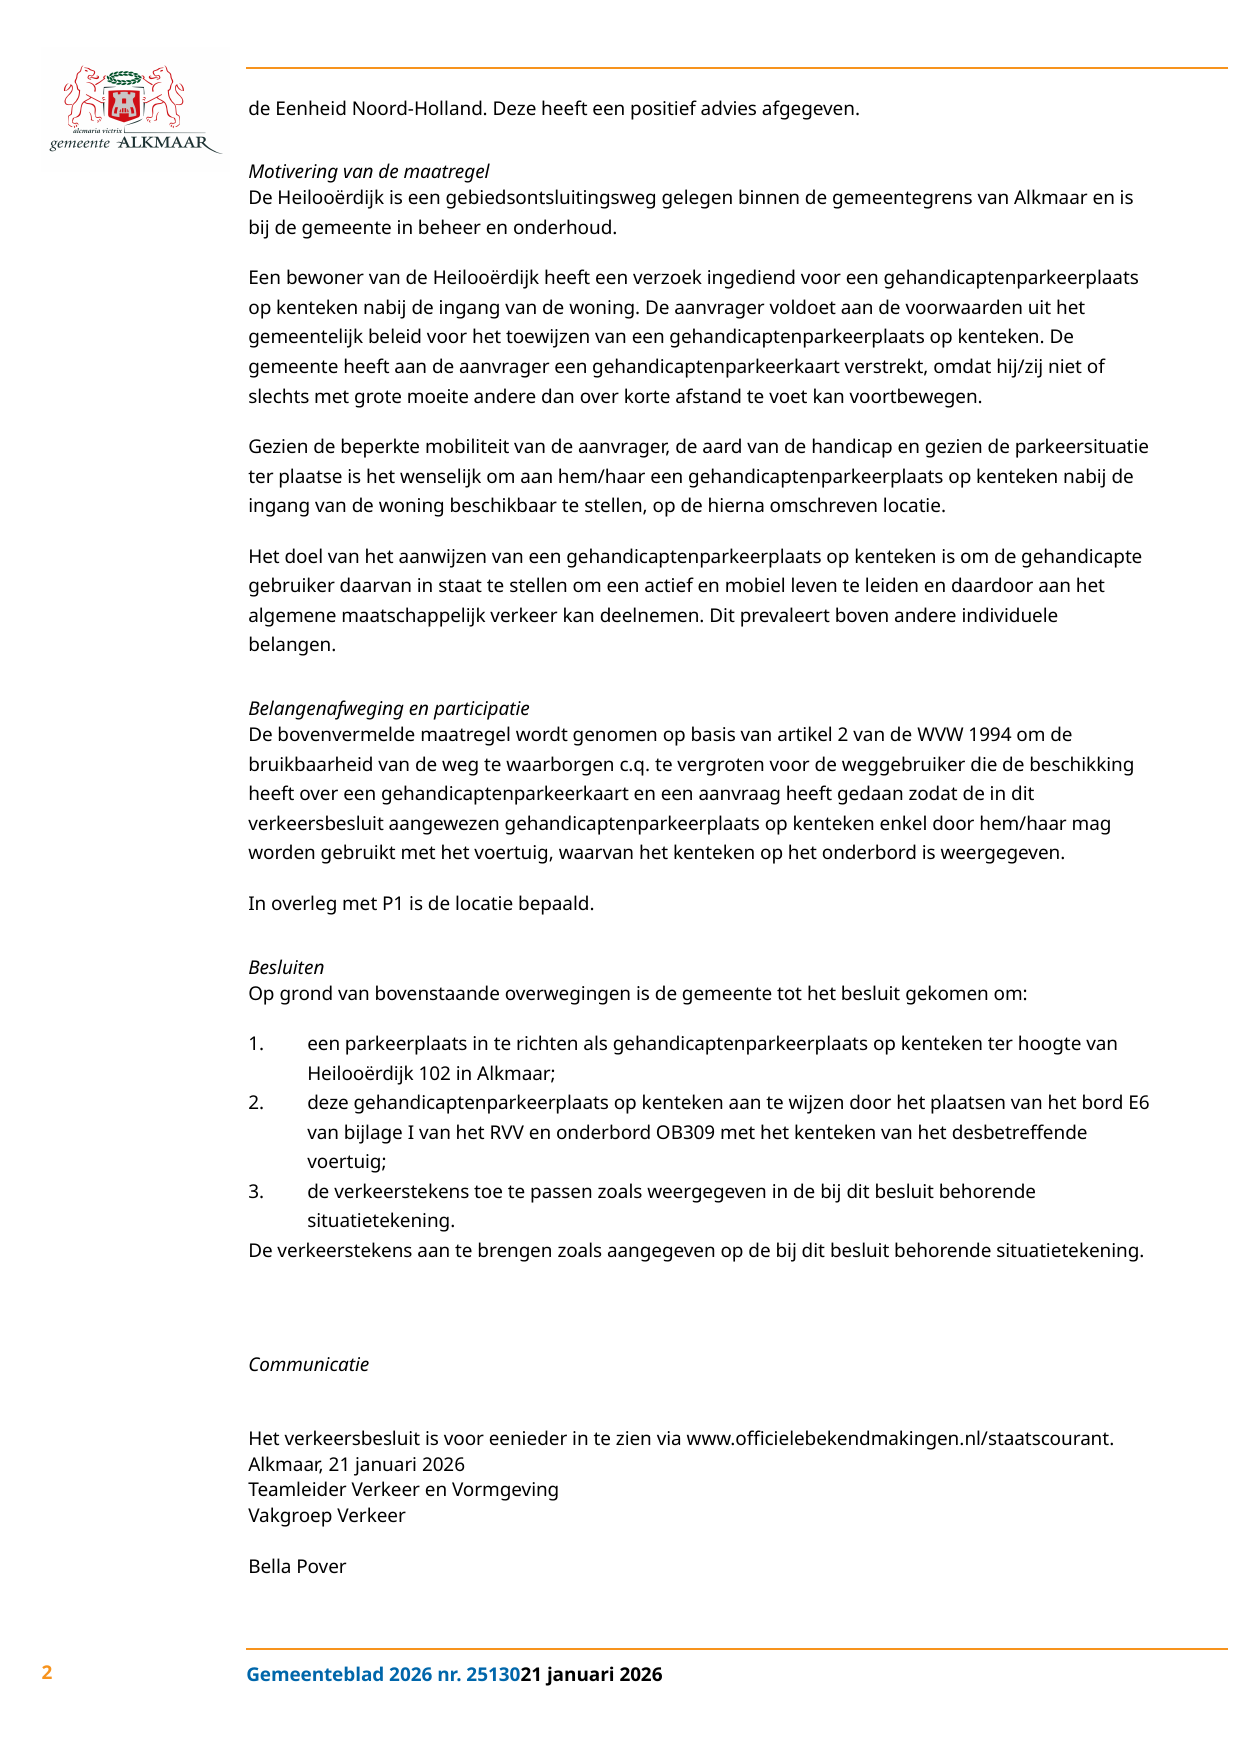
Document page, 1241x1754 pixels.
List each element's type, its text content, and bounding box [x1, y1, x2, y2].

text Belangenafweging en participatie [248, 696, 1152, 721]
text Het verkeersbesluit is voor eenieder in te zien via www.officielebekendmakingen.nl/staatscourant. [248, 1425, 1152, 1451]
list een parkeerplaats in te richten als gehandicaptenparkeerplaats op kenteken ter hoogte van Heilooërdijk 102 in Alkmaar; [248, 1030, 1152, 1085]
text De verkeerstekens aan te brengen zoals aangegeven op de bij dit besluit behorende situatietekening. [248, 1237, 1152, 1263]
text Teamleider Verkeer en Vormgeving [248, 1477, 1152, 1502]
picture [41, 47, 231, 172]
text Alkmaar, 21 januari 2026 [248, 1451, 1152, 1477]
text Gezien de beperkte mobiliteit van de aanvrager, de aard van de handicap en gezien de parkeersituatie ter plaatse is het wenselijk om aan hem/haar een gehandicaptenparkeerplaats op kenteken nabij de ingang van de woning beschikbaar te stellen, op de hierna omschreven locatie. [248, 433, 1152, 518]
text de Eenheid Noord-Holland. Deze heeft een positief advies afgegeven. [248, 95, 1152, 121]
text Motivering van de maatregel [248, 159, 1152, 184]
text Een bewoner van de Heilooërdijk heeft een verzoek ingediend voor een gehandicaptenparkeerplaats op kenteken nabij de ingang van de woning. De aanvrager voldoet aan de voorwaarden uit het gemeentelijk beleid voor het toewijzen van een gehandicaptenparkeerplaats op kenteken. De gemeente heeft aan de aanvrager een gehandicaptenparkeerkaart verstrekt, omdat hij/zij niet of slechts met grote moeite andere dan over korte afstand te voet kan voortbewegen. [248, 264, 1152, 408]
list deze gehandicaptenparkeerplaats op kenteken aan te wijzen door het plaatsen van het bord E6 van bijlage I van het RVV en onderbord OB309 met het kenteken van het desbetreffende voertuig; [248, 1089, 1152, 1174]
text Communicatie [248, 1352, 1152, 1377]
text Op grond van bovenstaande overwegingen is de gemeente tot het besluit gekomen om: [248, 980, 1152, 1005]
text De Heilooërdijk is een gebiedsontsluitingsweg gelegen binnen de gemeentegrens van Alkmaar en is bij de gemeente in beheer en onderhoud. [248, 184, 1152, 240]
list de verkeerstekens toe te passen zoals weergegeven in de bij dit besluit behorende situatietekening. [248, 1178, 1152, 1233]
text Bella Pover [248, 1554, 1152, 1579]
text Het doel van het aanwijzen van een gehandicaptenparkeerplaats op kenteken is om de gehandicapte gebruiker daarvan in staat te stellen om een actief en mobiel leven te leiden en daardoor aan het algemene maatschappelijk verkeer kan deelnemen. Dit prevaleert boven andere individuele belangen. [248, 543, 1152, 657]
text Besluiten [248, 954, 1152, 980]
text In overleg met P1 is de locatie bepaald. [248, 890, 1152, 916]
text Vakgroep Verkeer [248, 1502, 1152, 1528]
text De bovenvermelde maatregel wordt genomen op basis van artikel 2 van de WVW 1994 om de bruikbaarheid van de weg te waarborgen c.q. te vergroten voor de weggebruiker die de beschikking heeft over een gehandicaptenparkeerkaart en een aanvraag heeft gedaan zodat de in dit verkeersbesluit aangewezen gehandicaptenparkeerplaats op kenteken enkel door hem/haar mag worden gebruikt met het voertuig, waarvan het kenteken op het onderbord is weergegeven. [248, 721, 1152, 865]
